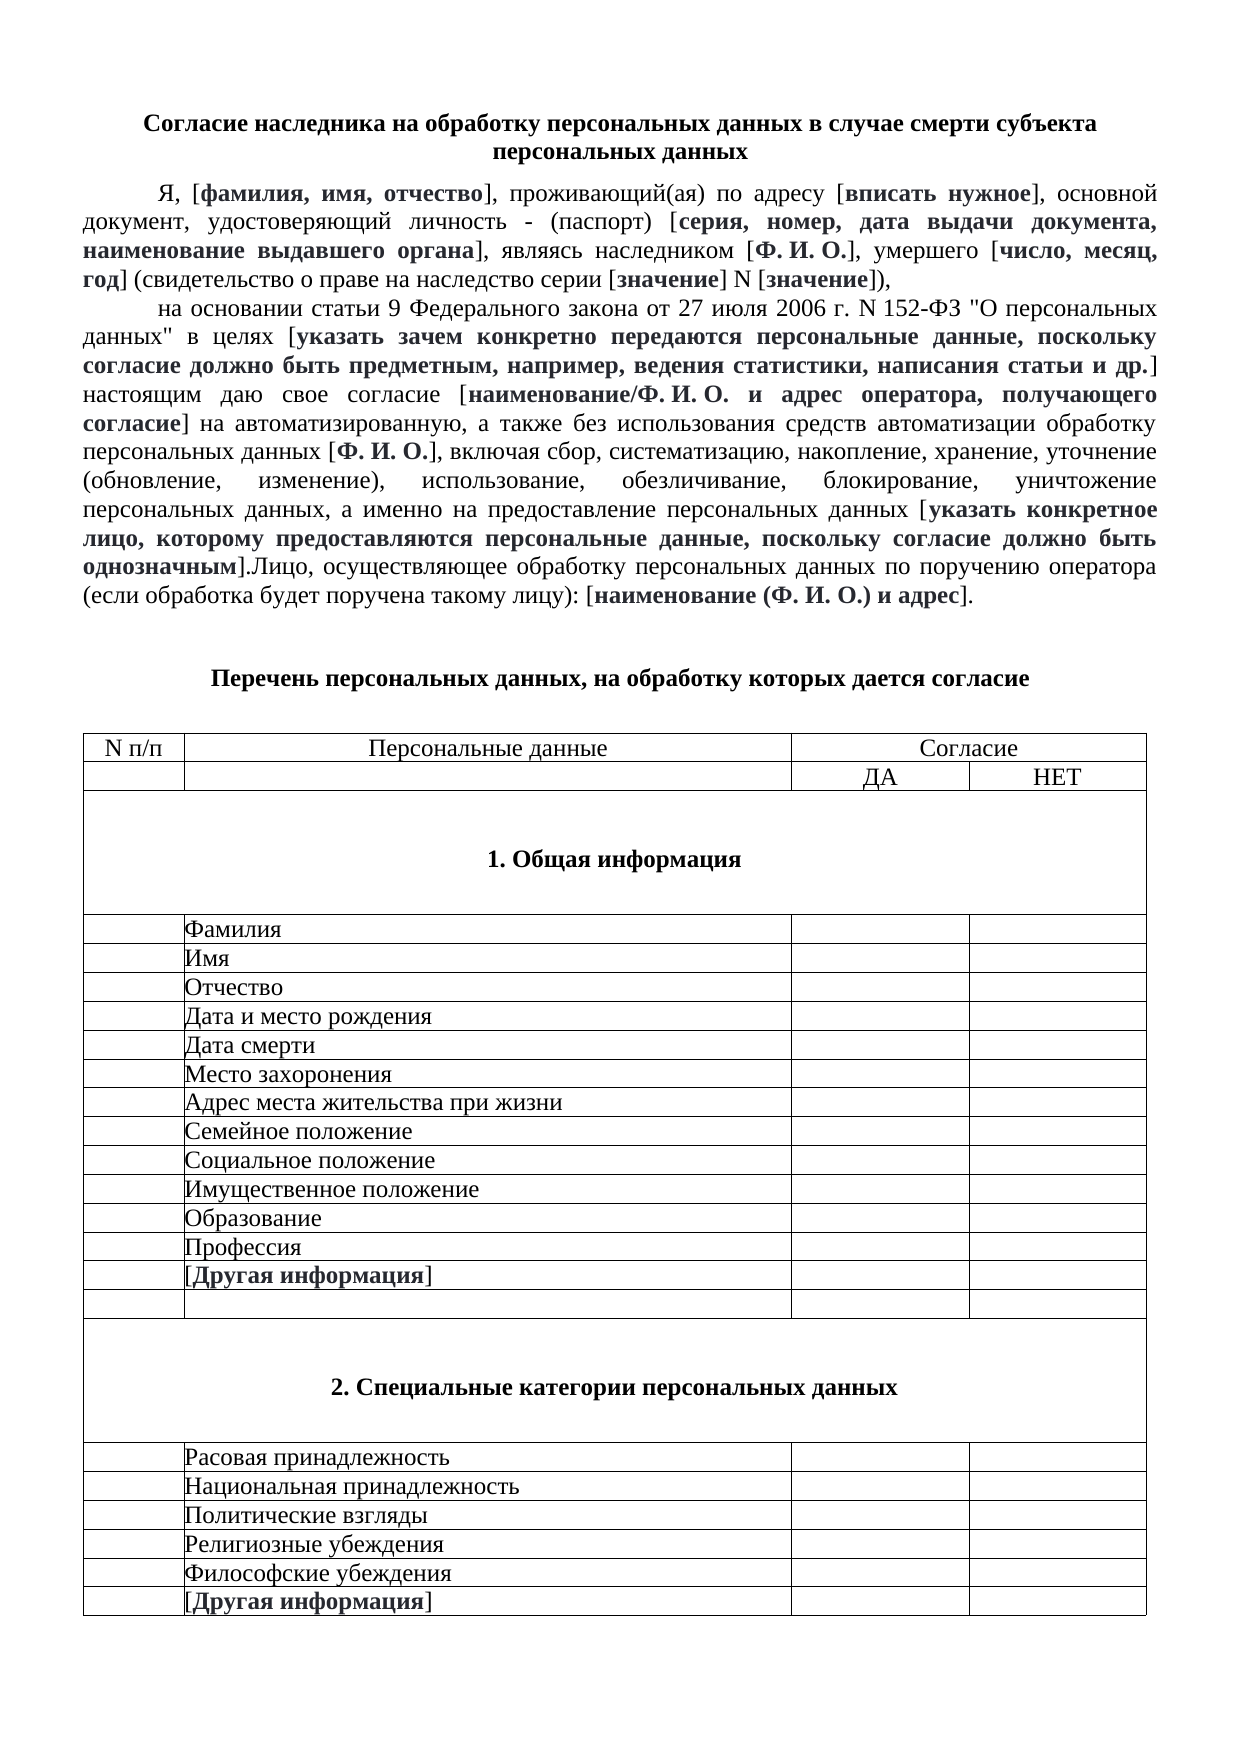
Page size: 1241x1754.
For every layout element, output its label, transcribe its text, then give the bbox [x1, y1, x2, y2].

table_cell [Другая информация] [185, 1587, 791, 1615]
table_cell Отчество [185, 973, 791, 1001]
subtitle Перечень персональных данных, на обработку которых дается согласие [83, 663, 1157, 691]
table_cell [84, 1117, 184, 1145]
subtitle Согласие наследника на обработку персональных данных в случае смерти субъекта персональных данных [83, 108, 1157, 165]
table_cell Дата и место рождения [185, 1002, 791, 1030]
table_cell [970, 1290, 1146, 1318]
table_cell [84, 1559, 184, 1586]
table_cell [84, 1530, 184, 1558]
table_cell [185, 1290, 791, 1318]
table_cell [970, 973, 1146, 1001]
table_cell [792, 973, 969, 1001]
table_cell [185, 762, 791, 790]
table_cell Семейное положение [185, 1117, 791, 1145]
table_cell [970, 915, 1146, 943]
table_cell Адрес места жительства при жизни [185, 1088, 791, 1116]
table_cell Философские убеждения [185, 1559, 791, 1586]
table_cell [792, 1530, 969, 1558]
table_cell [84, 1261, 184, 1289]
table_cell [970, 1261, 1146, 1289]
table_cell [84, 944, 184, 972]
table_cell [792, 1117, 969, 1145]
table_cell [792, 1204, 969, 1232]
table_cell [970, 1146, 1146, 1174]
table_cell [792, 1261, 969, 1289]
text на основании статьи 9 Федерального закона от 27 июля 2006 г. N 152-ФЗ "О персональных данных" в целях [указать зачем конкретно передаются персональные данные, поскольку согласие должно быть предметным, например, ведения статистики, написания статьи и др.] настоящим даю свое согласие [наименование/Ф. И. О. и адрес оператора, получающего согласие] на автоматизированную, а также без использования средств автоматизации обработку персональных данных [Ф. И. О.], включая сбор, систематизацию, накопление, хранение, уточнение (обновление, изменение), использование, обезличивание, блокирование, уничтожение персональных данных, а именно на предоставление персональных данных [указать конкретное лицо, которому предоставляются персональные данные, поскольку согласие должно быть однозначным].Лицо, осуществляющее обработку персональных данных по поручению оператора (если обработка будет поручена такому лицу): [наименование (Ф. И. О.) и адрес]. [83, 293, 1157, 609]
table_cell [84, 1233, 184, 1260]
table_cell [84, 1088, 184, 1116]
table_cell [84, 1501, 184, 1529]
table_cell [970, 1060, 1146, 1087]
table_cell НЕТ [970, 762, 1146, 790]
table_cell [84, 1031, 184, 1059]
table_cell [970, 1175, 1146, 1203]
table_cell Место захоронения [185, 1060, 791, 1087]
table_cell [970, 1088, 1146, 1116]
text Я, [фамилия, имя, отчество], проживающий(ая) по адресу [вписать нужное], основной документ, удостоверяющий личность - (паспорт) [серия, номер, дата выдачи документа, наименование выдавшего органа], являясь наследником [Ф. И. О.], умершего [число, месяц, год] (свидетельство о праве на наследство серии [значение] N [значение]), [83, 178, 1157, 293]
table_cell [792, 1559, 969, 1586]
table_cell [970, 1587, 1146, 1615]
table_cell [792, 1501, 969, 1529]
table_cell Образование [185, 1204, 791, 1232]
table_cell [970, 1204, 1146, 1232]
table_cell [970, 1501, 1146, 1529]
table_cell Национальная принадлежность [185, 1472, 791, 1500]
table_cell [84, 1443, 184, 1471]
table_cell [84, 1204, 184, 1232]
table_cell [84, 1175, 184, 1203]
table_cell [84, 1002, 184, 1030]
table_cell [84, 915, 184, 943]
table_header Согласие [792, 734, 1146, 761]
table_cell [792, 1443, 969, 1471]
table_cell [970, 1117, 1146, 1145]
table_cell Дата смерти [185, 1031, 791, 1059]
table_cell [84, 1060, 184, 1087]
table_cell [84, 973, 184, 1001]
table_cell [792, 1290, 969, 1318]
table_cell [84, 1587, 184, 1615]
table_cell [970, 1530, 1146, 1558]
table_cell [84, 1472, 184, 1500]
table_cell Профессия [185, 1233, 791, 1260]
table_cell Религиозные убеждения [185, 1530, 791, 1558]
table_cell [970, 1472, 1146, 1500]
table_cell [970, 1002, 1146, 1030]
table_cell [84, 762, 184, 790]
table_cell [84, 1290, 184, 1318]
table_cell [792, 1472, 969, 1500]
table_cell [792, 1060, 969, 1087]
table_cell [792, 1031, 969, 1059]
table_cell [792, 1175, 969, 1203]
table_cell [970, 1559, 1146, 1586]
table_cell [970, 944, 1146, 972]
table_cell [970, 1233, 1146, 1260]
table_cell 2. Специальные категории персональных данных [84, 1319, 1146, 1442]
table_header N п/п [84, 734, 184, 761]
table_cell Социальное положение [185, 1146, 791, 1174]
table_cell [792, 1587, 969, 1615]
table_cell Имя [185, 944, 791, 972]
table_cell ДА [792, 762, 969, 790]
table_cell [84, 1146, 184, 1174]
table_cell Имущественное положение [185, 1175, 791, 1203]
table_cell [970, 1031, 1146, 1059]
table_cell [792, 1233, 969, 1260]
table_cell [970, 1443, 1146, 1471]
table_cell Фамилия [185, 915, 791, 943]
table_cell Расовая принадлежность [185, 1443, 791, 1471]
table_cell [792, 944, 969, 972]
table_cell [Другая информация] [185, 1261, 791, 1289]
table_cell 1. Общая информация [84, 791, 1146, 914]
table_cell Политические взгляды [185, 1501, 791, 1529]
table_cell [792, 915, 969, 943]
table_cell [792, 1146, 969, 1174]
table_cell [792, 1088, 969, 1116]
table_header Персональные данные [185, 734, 791, 761]
table_cell [792, 1002, 969, 1030]
